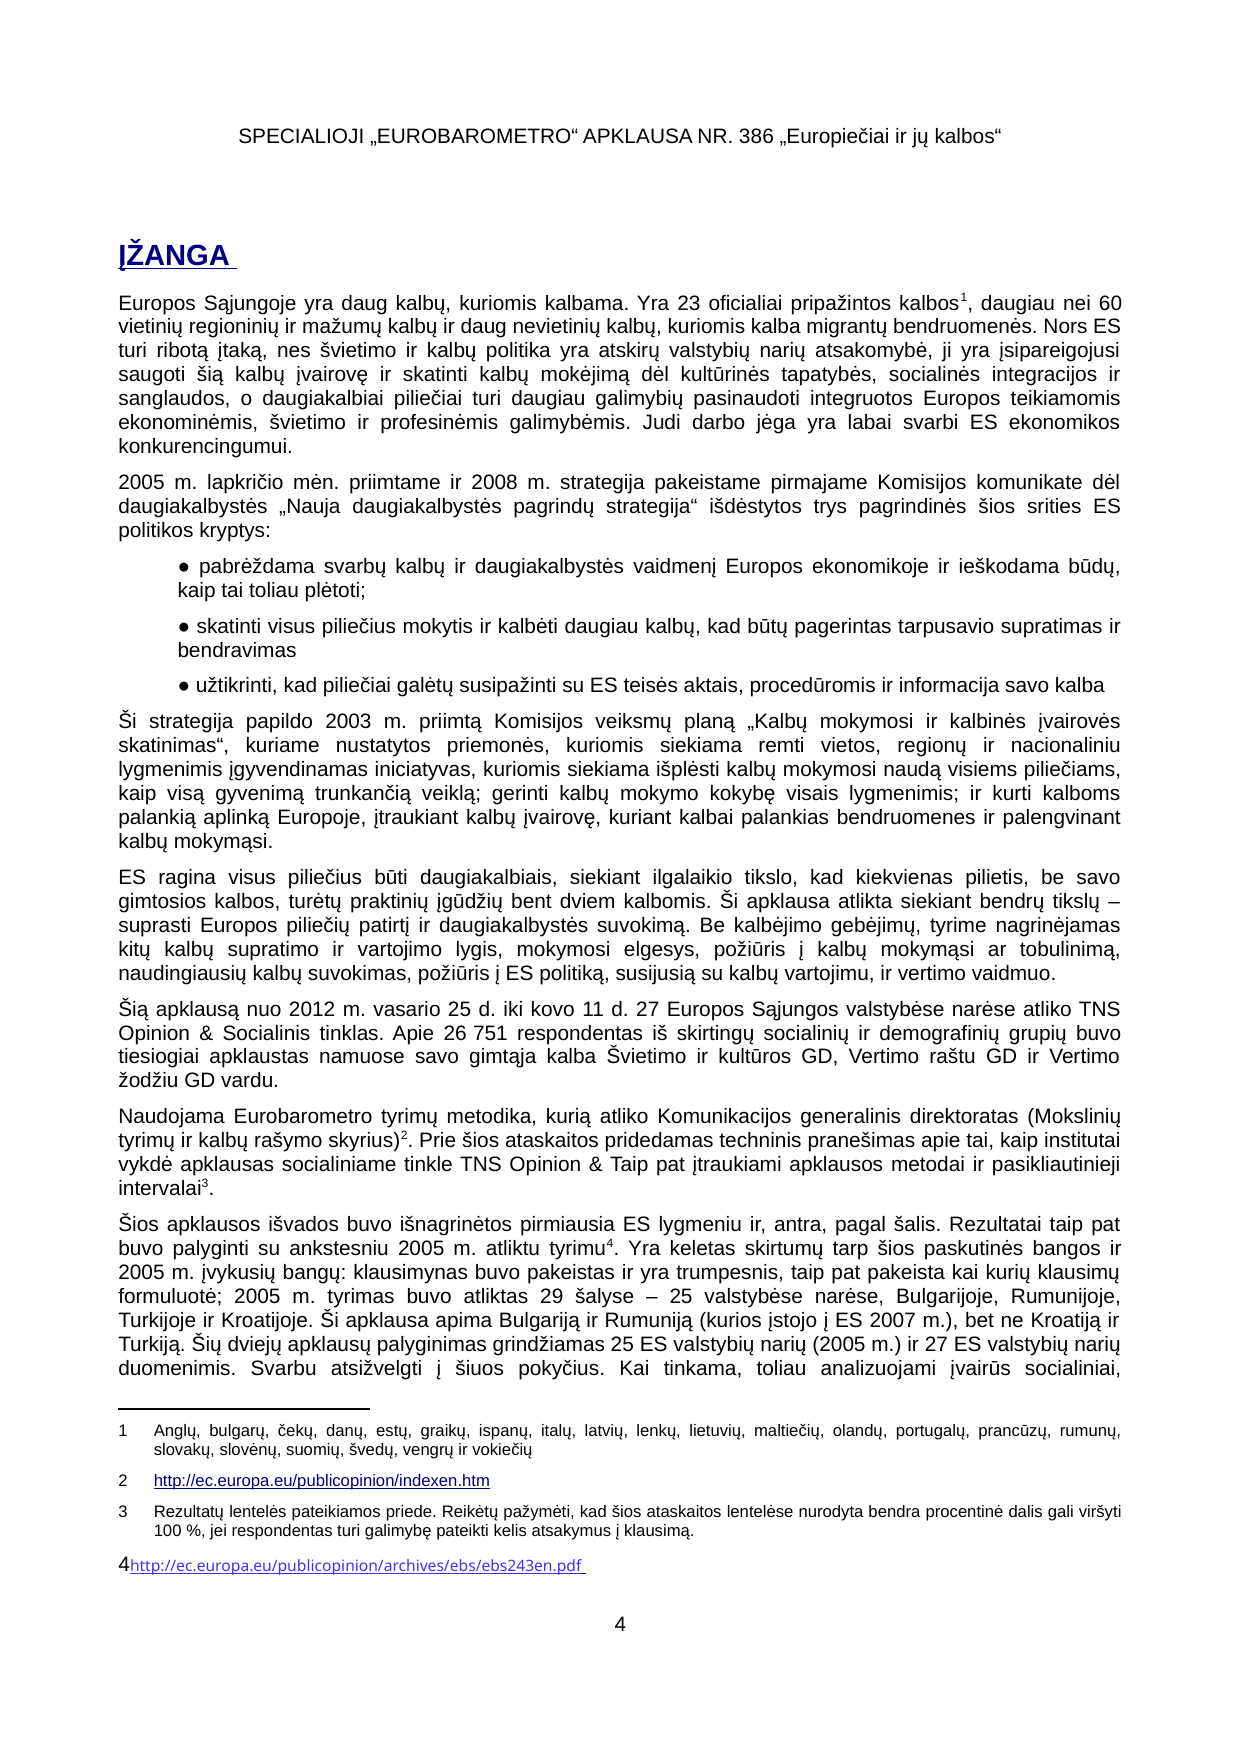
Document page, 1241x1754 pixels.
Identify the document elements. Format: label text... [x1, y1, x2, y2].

text http://ec.europa.eu/publicopinion/indexen.htm [118, 1471, 1122, 1490]
text Naudojama Eurobarometro tyrimų metodika, kurią atliko Komunikacijos generalinis direktoratas (Mokslinių tyrimų ir kalbų rašymo skyrius). Prie šios ataskaitos pridedamas techninis pranešimas apie tai, kaip institutai vykdė apklausas socialiniame tinkle TNS Opinion & Taip pat įtraukiami apklausos metodai ir pasikliautinieji intervalai. [118, 1104, 1122, 1200]
text Ši strategija papildo 2003 m. priimtą Komisijos veiksmų planą „Kalbų mokymosi ir kalbinės įvairovės skatinimas“, kuriame nustatytos priemonės, kuriomis siekiama remti vietos, regionų ir nacionaliniu lygmenimis įgyvendinamas iniciatyvas, kuriomis siekiama išplėsti kalbų mokymosi naudą visiems piliečiams, kaip visą gyvenimą trunkančią veiklą; gerinti kalbų mokymo kokybę visais lygmenimis; ir kurti kalboms palankią aplinką Europoje, įtraukiant kalbų įvairovę, kuriant kalbai palankias bendruomenes ir palengvinant kalbų mokymąsi. [118, 709, 1122, 853]
text 2005 m. lapkričio mėn. priimtame ir 2008 m. strategija pakeistame pirmajame Komisijos komunikate dėl daugiakalbystės „Nauja daugiakalbystės pagrindų strategija“ išdėstytos trys pagrindinės šios srities ES politikos kryptys: [118, 470, 1122, 542]
text Šią apklausą nuo 2012 m. vasario 25 d. iki kovo 11 d. 27 Europos Sąjungos valstybėse narėse atliko TNS Opinion & Socialinis tinklas. Apie 26 751 respondentas iš skirtingų socialinių ir demografinių grupių buvo tiesiogiai apklaustas namuose savo gimtąja kalba Švietimo ir kultūros GD, Vertimo raštu GD ir Vertimo žodžiu GD vardu. [118, 996, 1122, 1092]
text ES ragina visus piliečius būti daugiakalbiais, siekiant ilgalaikio tikslo, kad kiekvienas pilietis, be savo gimtosios kalbos, turėtų praktinių įgūdžių bent dviem kalbomis. Ši apklausa atlikta siekiant bendrų tikslų – suprasti Europos piliečių patirtį ir daugiakalbystės suvokimą. Be kalbėjimo gebėjimų, tyrime nagrinėjamas kitų kalbų supratimo ir vartojimo lygis, mokymosi elgesys, požiūris į kalbų mokymąsi ar tobulinimą, naudingiausių kalbų suvokimas, požiūris į ES politiką, susijusią su kalbų vartojimu, ir vertimo vaidmuo. [118, 865, 1122, 984]
text ● skatinti visus piliečius mokytis ir kalbėti daugiau kalbų, kad būtų pagerintas tarpusavio supratimas ir bendravimas [177, 613, 1122, 661]
text Europos Sąjungoje yra daug kalbų, kuriomis kalbama. Yra 23 oficialiai pripažintos kalbos, daugiau nei 60 vietinių regioninių ir mažumų kalbų ir daug nevietinių kalbų, kuriomis kalba migrantų bendruomenės. Nors ES turi ribotą įtaką, nes švietimo ir kalbų politika yra atskirų valstybių narių atsakomybė, ji yra įsipareigojusi saugoti šią kalbų įvairovę ir skatinti kalbų mokėjimą dėl kultūrinės tapatybės, socialinės integracijos ir sanglaudos, o daugiakalbiai piliečiai turi daugiau galimybių pasinaudoti integruotos Europos teikiamomis ekonominėmis, švietimo ir profesinėmis galimybėmis. Judi darbo jėga yra labai svarbi ES ekonomikos konkurencingumui. [118, 290, 1122, 458]
text Anglų, bulgarų, čekų, danų, estų, graikų, ispanų, italų, latvių, lenkų, lietuvių, maltiečių, olandų, portugalų, prancūzų, rumunų, slovakų, slovėnų, suomių, švedų, vengrų ir vokiečių [118, 1421, 1122, 1459]
text Šios apklausos išvados buvo išnagrinėtos pirmiausia ES lygmeniu ir, antra, pagal šalis. Rezultatai taip pat buvo palyginti su ankstesniu 2005 m. atliktu tyrimu. Yra keletas skirtumų tarp šios paskutinės bangos ir 2005 m. įvykusių bangų: klausimynas buvo pakeistas ir yra trumpesnis, taip pat pakeista kai kurių klausimų formuluotė; 2005 m. tyrimas buvo atliktas 29 šalyse – 25 valstybėse narėse, Bulgarijoje, Rumunijoje, Turkijoje ir Kroatijoje. Ši apklausa apima Bulgariją ir Rumuniją (kurios įstojo į ES 2007 m.), bet ne Kroatiją ir Turkiją. Šių dviejų apklausų palyginimas grindžiamas 25 ES valstybių narių (2005 m.) ir 27 ES valstybių narių duomenimis. Svarbu atsižvelgti į šiuos pokyčius. Kai tinkama, toliau analizuojami įvairūs socialiniai, [118, 1212, 1122, 1379]
text Rezultatų lentelės pateikiamos priede. Reikėtų pažymėti, kad šios ataskaitos lentelėse nurodyta bendra procentinė dalis gali viršyti 100 %, jei respondentas turi galimybę pateikti kelis atsakymus į klausimą. [118, 1502, 1122, 1540]
text http://ec.europa.eu/publicopinion/archives/ebs/ebs243en.pdf [118, 1552, 1122, 1576]
subtitle ĮŽANGA [118, 238, 1122, 272]
text ● pabrėždama svarbų kalbų ir daugiakalbystės vaidmenį Europos ekonomikoje ir ieškodama būdų, kaip tai toliau plėtoti; [177, 554, 1122, 602]
text ● užtikrinti, kad piliečiai galėtų susipažinti su ES teisės aktais, procedūromis ir informacija savo kalba [177, 673, 1122, 697]
